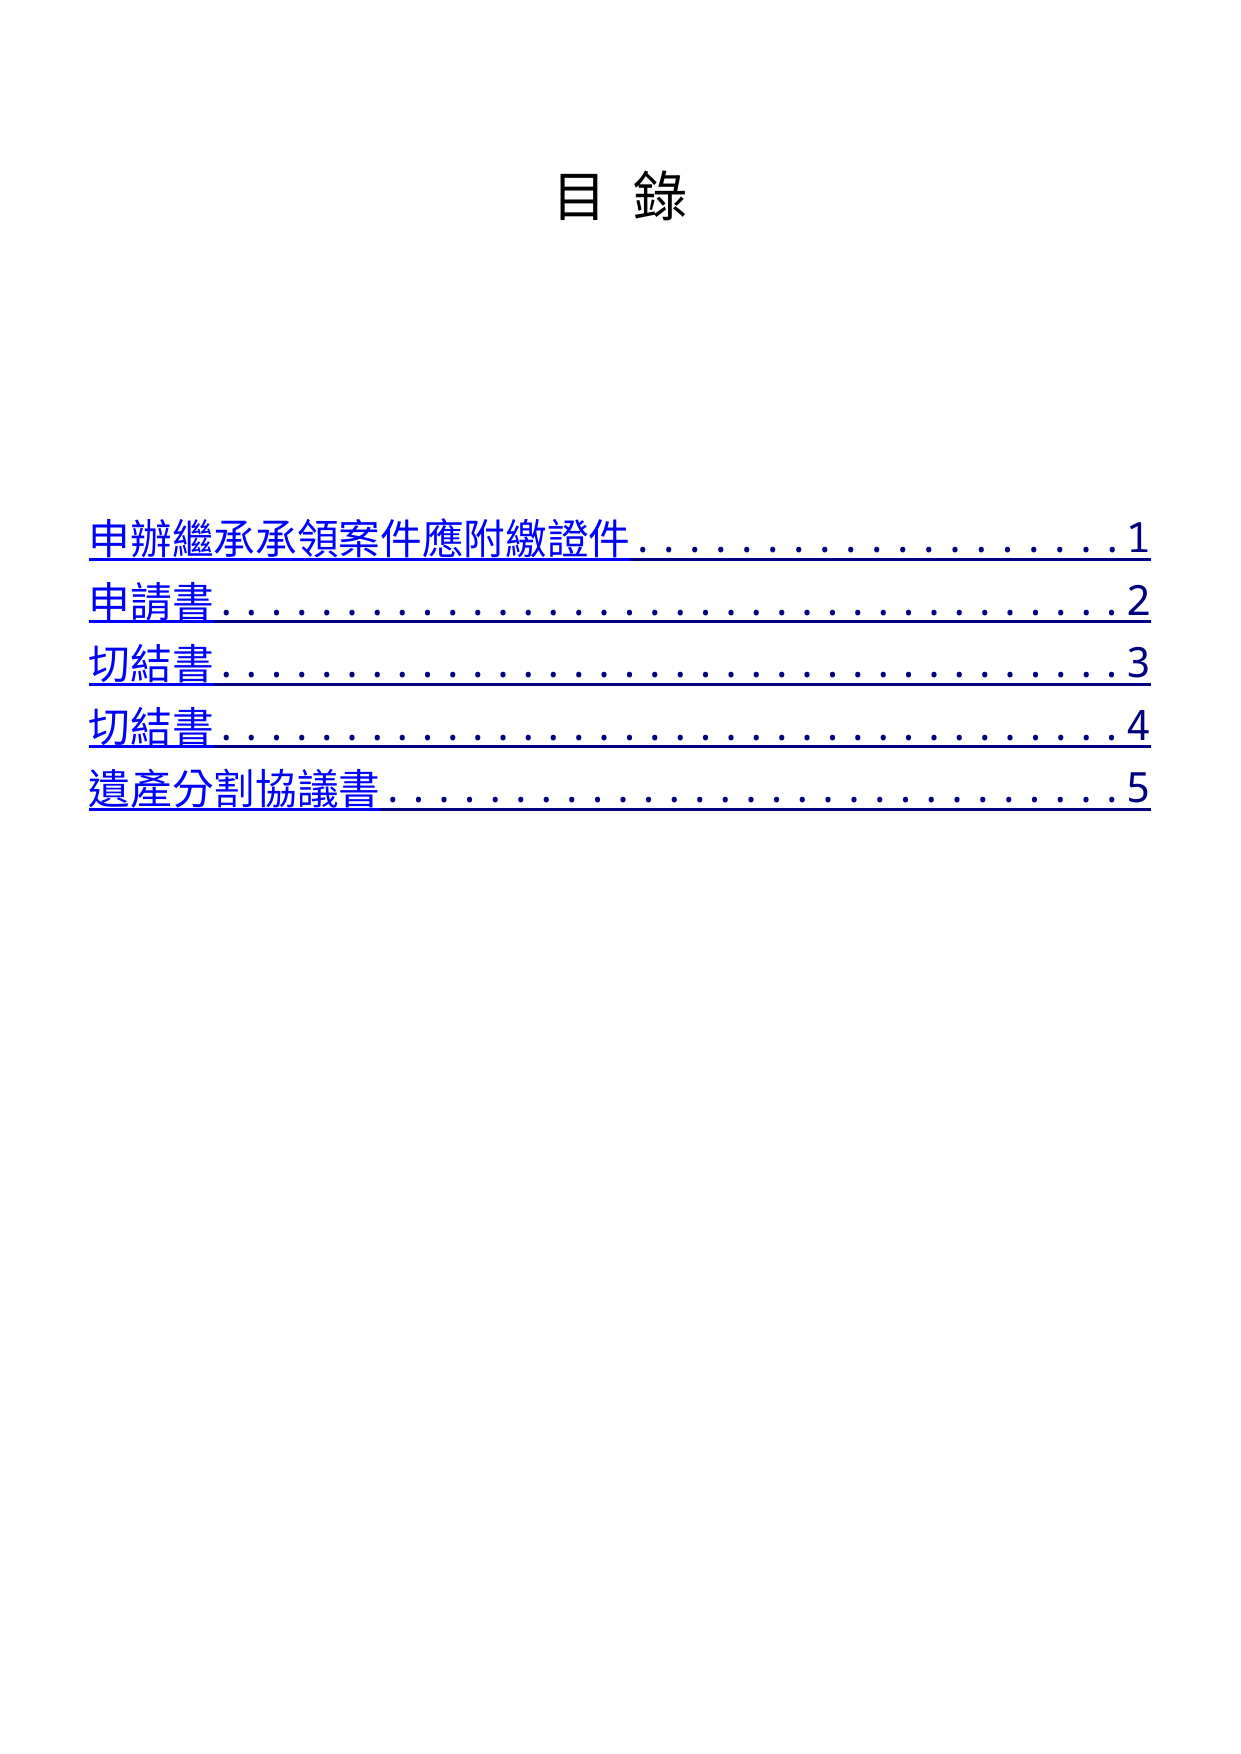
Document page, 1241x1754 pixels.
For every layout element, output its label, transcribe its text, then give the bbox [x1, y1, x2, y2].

text 遺產分割協議書 5 [89, 744, 1152, 807]
text 申辦繼承承領案件應附繳證件 1 [89, 494, 1152, 557]
text 切結書 3 [89, 619, 1152, 682]
text 切結書 4 [89, 682, 1152, 744]
text 申請書 2 [89, 557, 1152, 619]
text 目 錄 [89, 119, 1152, 244]
